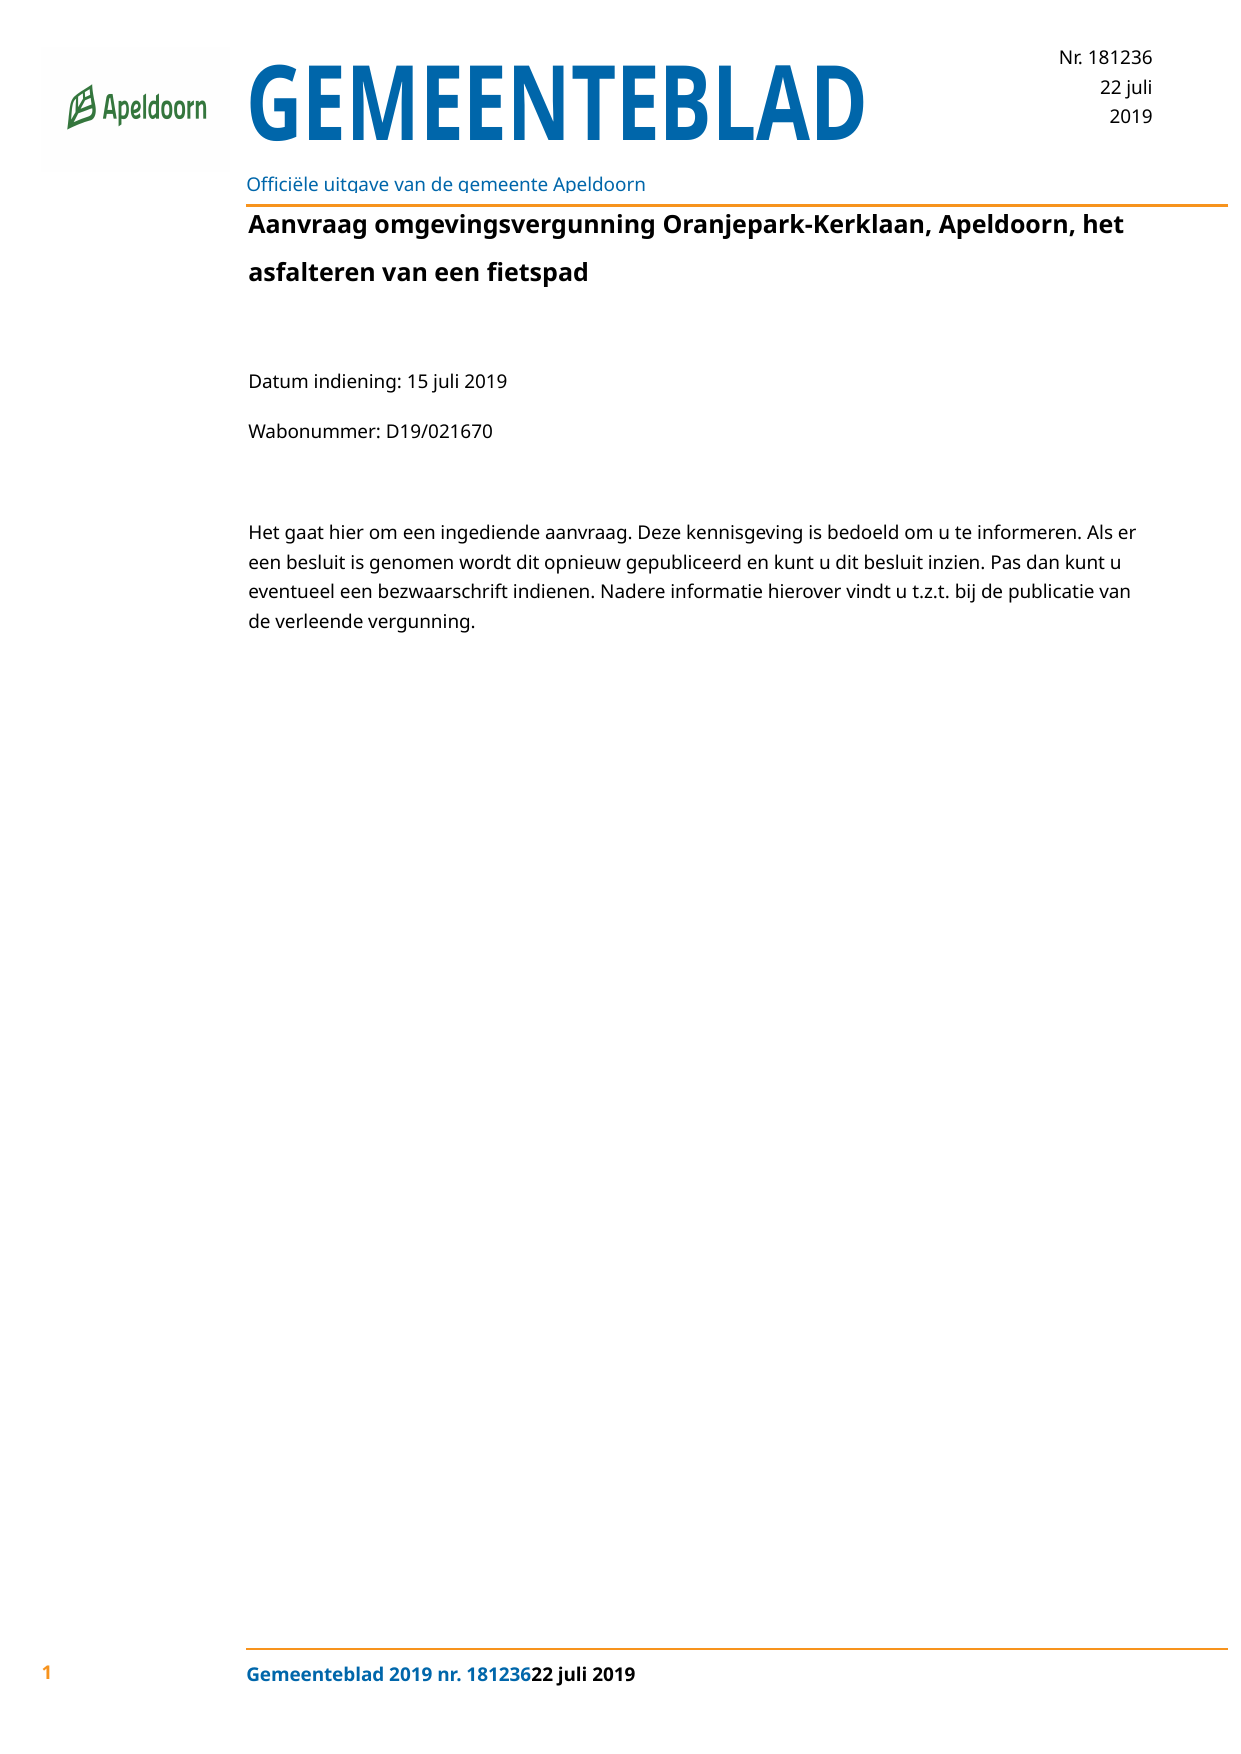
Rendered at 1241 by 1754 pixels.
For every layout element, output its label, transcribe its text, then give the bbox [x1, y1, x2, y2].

text Het gaat hier om een ingediende aanvraag. Deze kennisgeving is bedoeld om u te informeren. Als er een besluit is genomen wordt dit opnieuw gepubliceerd en kunt u dit besluit inzien. Pas dan kunt u eventueel een bezwaarschrift indienen. Nadere informatie hierover vindt u t.z.t. bij de publicatie van de verleende vergunning. [248, 519, 1152, 634]
picture [41, 47, 231, 172]
text Wabonummer: D19/021670 [248, 419, 1152, 444]
text Datum indiening: 15 juli 2019 [248, 368, 1152, 394]
text Aanvraag omgevingsvergunning Oranjepark-Kerklaan, Apeldoorn, het asfalteren van een fietspad [248, 207, 1152, 288]
